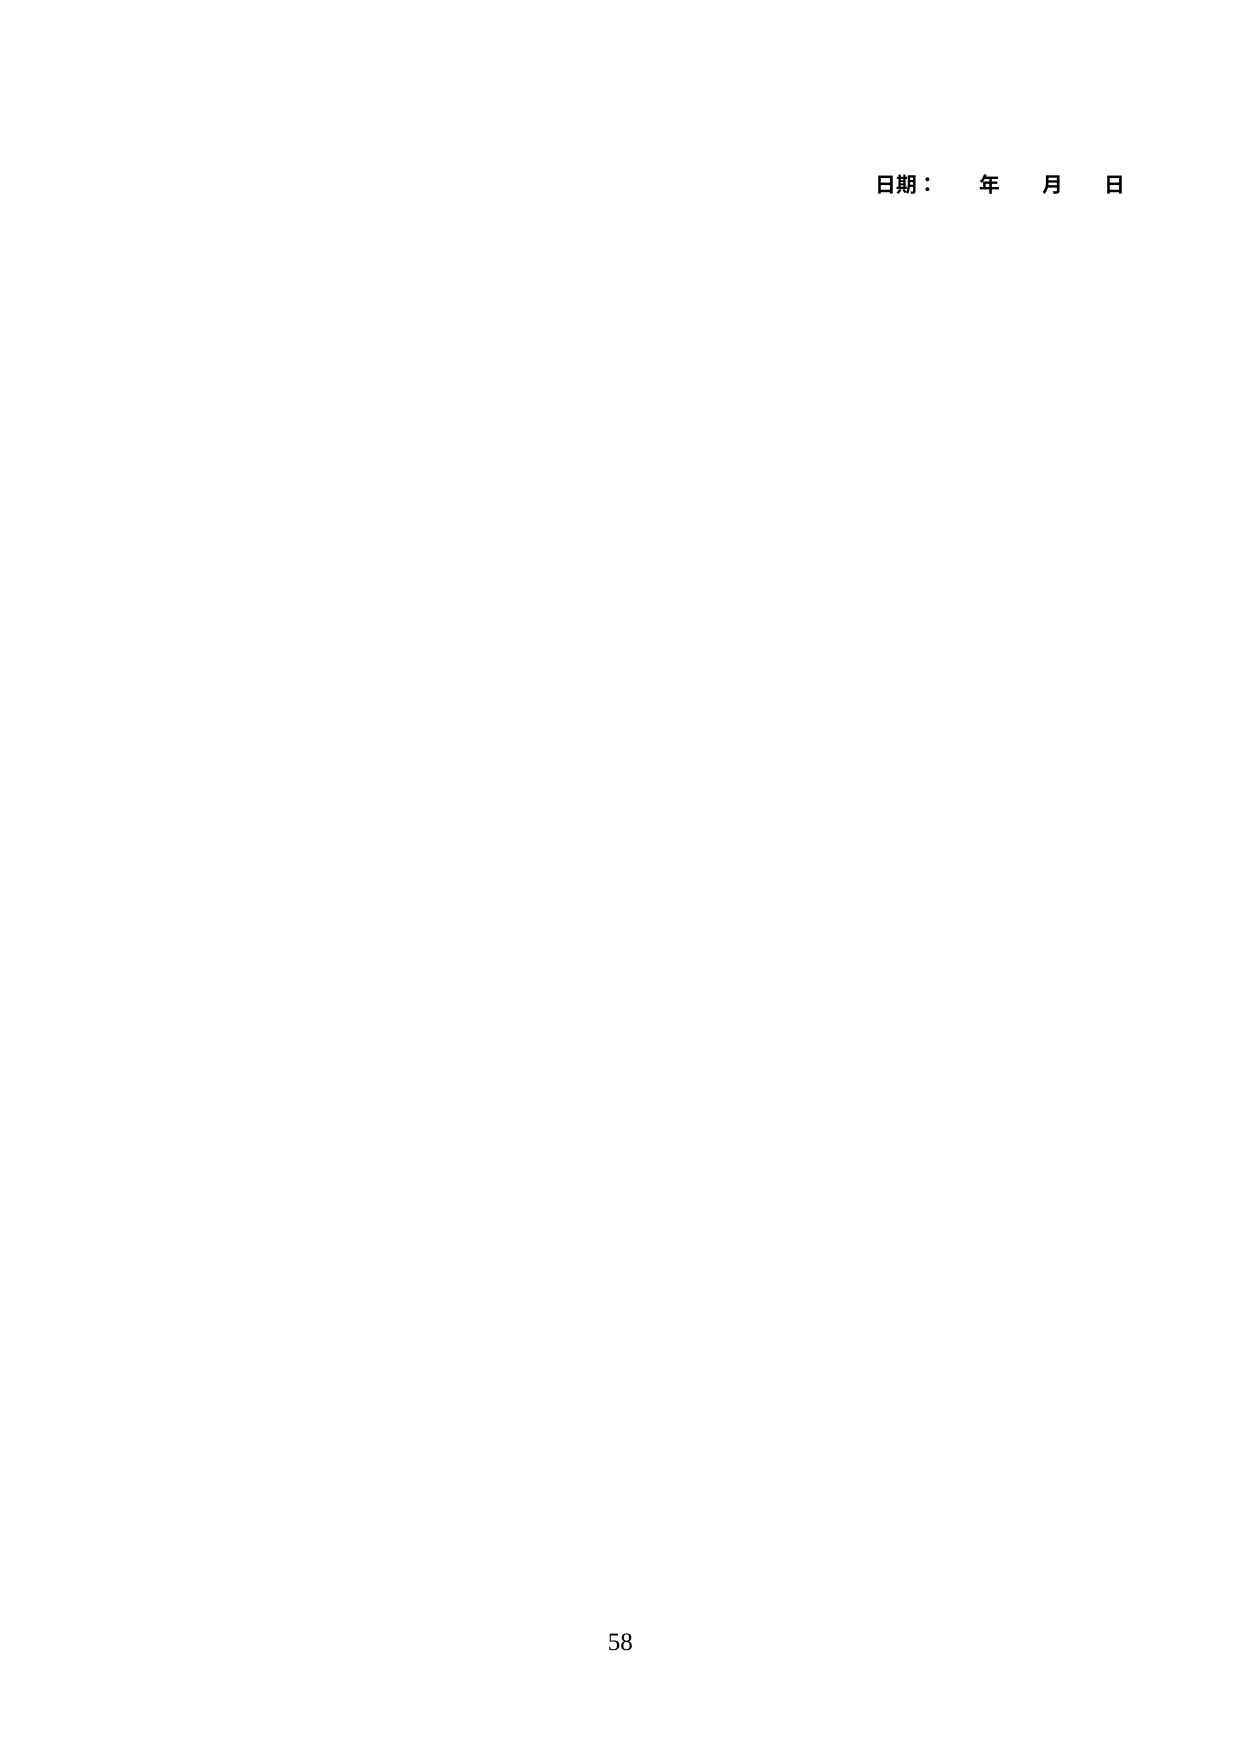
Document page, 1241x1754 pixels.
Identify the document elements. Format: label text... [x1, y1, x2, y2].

text 日期： 年 月 日 [89, 164, 1152, 202]
